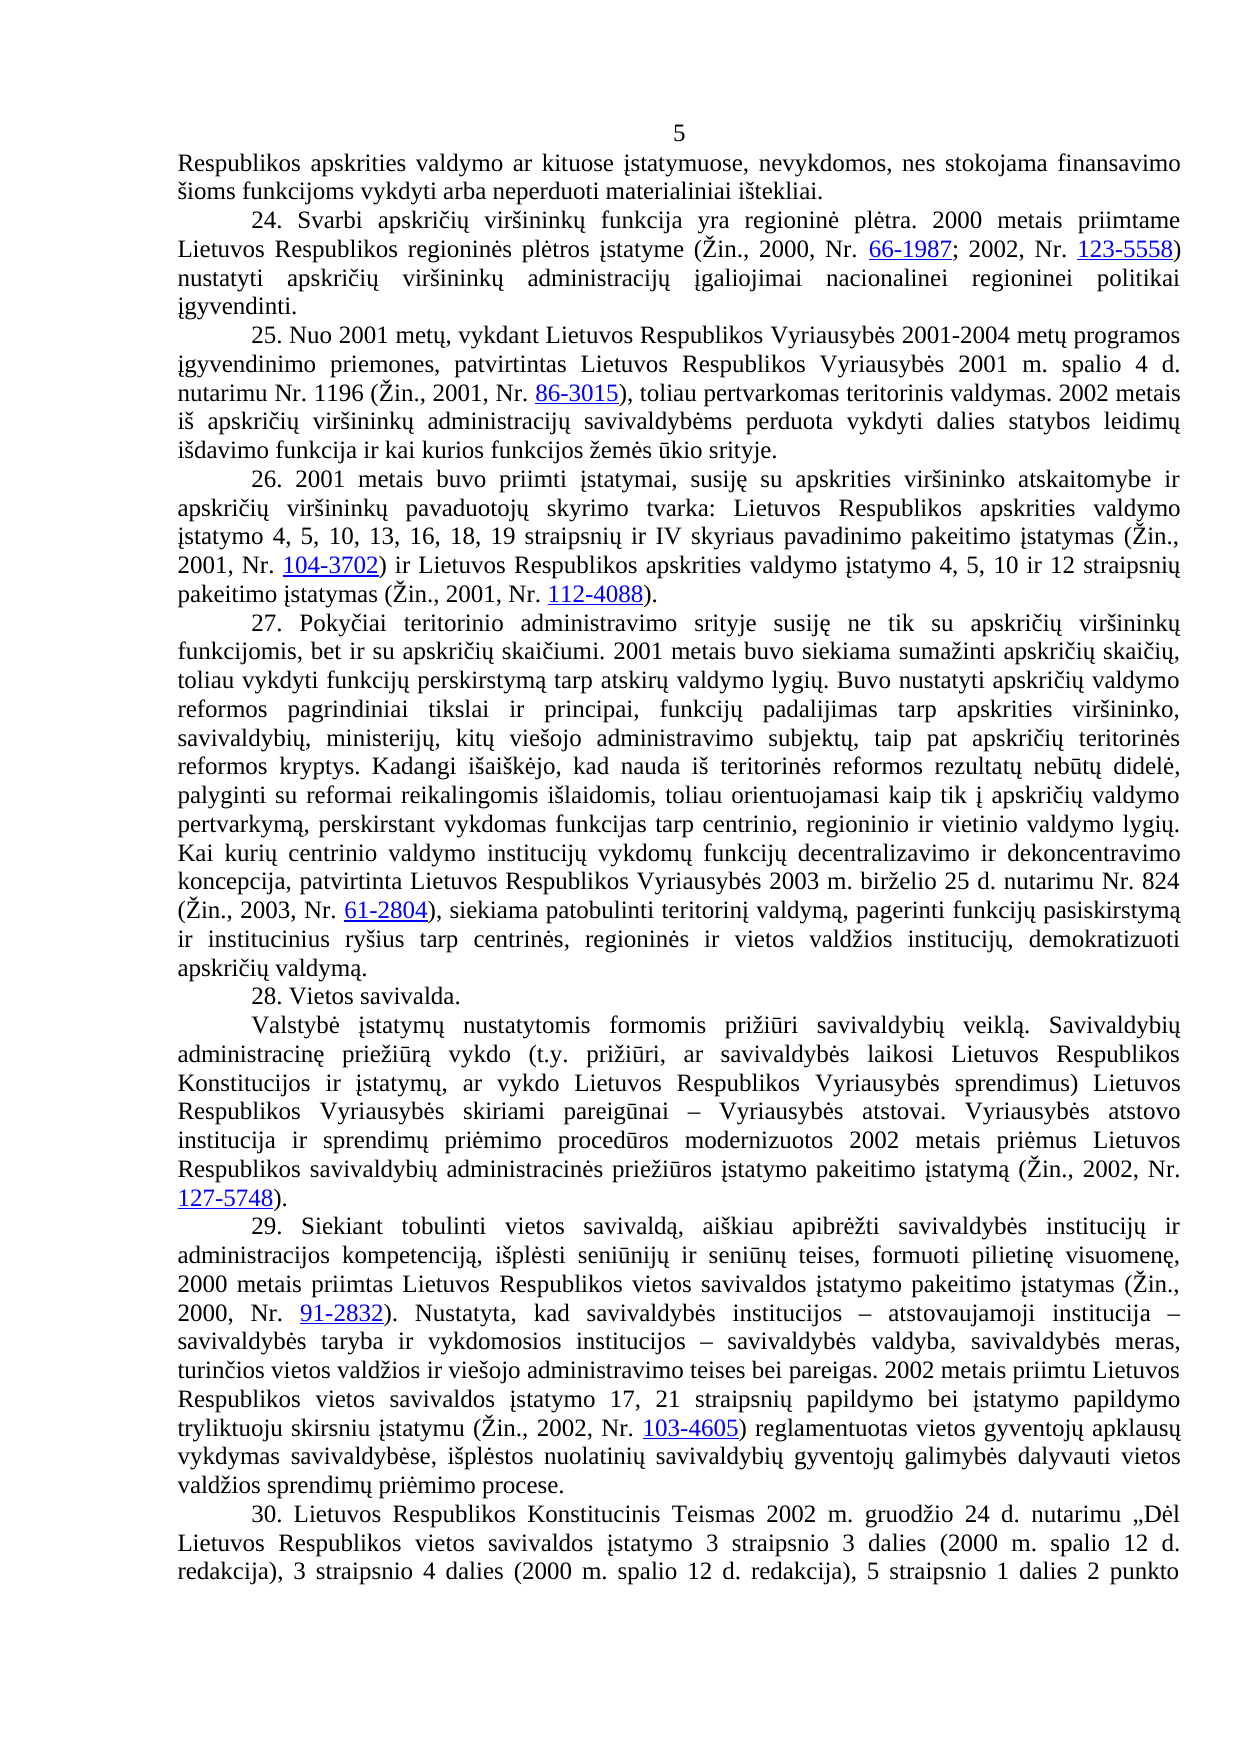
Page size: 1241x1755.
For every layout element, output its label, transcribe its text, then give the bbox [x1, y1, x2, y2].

text 30. Lietuvos Respublikos Konstitucinis Teismas 2002 m. gruodžio 24 d. nutarimu „Dėl Lietuvos Respublikos vietos savivaldos įstatymo 3 straipsnio 3 dalies (2000 m. spalio 12 d. redakcija), 3 straipsnio 4 dalies (2000 m. spalio 12 d. redakcija), 5 straipsnio 1 dalies 2 punkto [177, 1499, 1181, 1585]
text 29. Siekiant tobulinti vietos savivaldą, aiškiau apibrėžti savivaldybės institucijų ir administracijos kompetenciją, išplėsti seniūnijų ir seniūnų teises, formuoti pilietinę visuomenę, 2000 metais priimtas Lietuvos Respublikos vietos savivaldos įstatymo pakeitimo įstatymas (Žin., 2000, Nr. 91-2832). Nustatyta, kad savivaldybės institucijos – atstovaujamoji institucija – savivaldybės taryba ir vykdomosios institucijos – savivaldybės valdyba, savivaldybės meras, turinčios vietos valdžios ir viešojo administravimo teises bei pareigas. 2002 metais priimtu Lietuvos Respublikos vietos savivaldos įstatymo 17, 21 straipsnių papildymo bei įstatymo papildymo tryliktuoju skirsniu įstatymu (Žin., 2002, Nr. 103-4605) reglamentuotas vietos gyventojų apklausų vykdymas savivaldybėse, išplėstos nuolatinių savivaldybių gyventojų galimybės dalyvauti vietos valdžios sprendimų priėmimo procese. [177, 1211, 1181, 1499]
text 24. Svarbi apskričių viršininkų funkcija yra regioninė plėtra. 2000 metais priimtame Lietuvos Respublikos regioninės plėtros įstatyme (Žin., 2000, Nr. 66-1987; 2002, Nr. 123-5558) nustatyti apskričių viršininkų administracijų įgaliojimai nacionalinei regioninei politikai įgyvendinti. [177, 205, 1181, 320]
text 25. Nuo 2001 metų, vykdant Lietuvos Respublikos Vyriausybės 2001-2004 metų programos įgyvendinimo priemones, patvirtintas Lietuvos Respublikos Vyriausybės 2001 m. spalio 4 d. nutarimu Nr. 1196 (Žin., 2001, Nr. 86-3015), toliau pertvarkomas teritorinis valdymas. 2002 metais iš apskričių viršininkų administracijų savivaldybėms perduota vykdyti dalies statybos leidimų išdavimo funkcija ir kai kurios funkcijos žemės ūkio srityje. [177, 320, 1181, 464]
text 27. Pokyčiai teritorinio administravimo srityje susiję ne tik su apskričių viršininkų funkcijomis, bet ir su apskričių skaičiumi. 2001 metais buvo siekiama sumažinti apskričių skaičių, toliau vykdyti funkcijų perskirstymą tarp atskirų valdymo lygių. Buvo nustatyti apskričių valdymo reformos pagrindiniai tikslai ir principai, funkcijų padalijimas tarp apskrities viršininko, savivaldybių, ministerijų, kitų viešojo administravimo subjektų, taip pat apskričių teritorinės reformos kryptys. Kadangi išaiškėjo, kad nauda iš teritorinės reformos rezultatų nebūtų didelė, palyginti su reformai reikalingomis išlaidomis, toliau orientuojamasi kaip tik į apskričių valdymo pertvarkymą, perskirstant vykdomas funkcijas tarp centrinio, regioninio ir vietinio valdymo lygių. Kai kurių centrinio valdymo institucijų vykdomų funkcijų decentralizavimo ir dekoncentravimo koncepcija, patvirtinta Lietuvos Respublikos Vyriausybės 2003 m. birželio 25 d. nutarimu Nr. 824 (Žin., 2003, Nr. 61-2804), siekiama patobulinti teritorinį valdymą, pagerinti funkcijų pasiskirstymą ir institucinius ryšius tarp centrinės, regioninės ir vietos valdžios institucijų, demokratizuoti apskričių valdymą. [177, 608, 1181, 981]
text Respublikos apskrities valdymo ar kituose įstatymuose, nevykdomos, nes stokojama finansavimo šioms funkcijoms vykdyti arba neperduoti materialiniai ištekliai. [177, 148, 1181, 205]
text 26. 2001 metais buvo priimti įstatymai, susiję su apskrities viršininko atskaitomybe ir apskričių viršininkų pavaduotojų skyrimo tvarka: Lietuvos Respublikos apskrities valdymo įstatymo 4, 5, 10, 13, 16, 18, 19 straipsnių ir IV skyriaus pavadinimo pakeitimo įstatymas (Žin., 2001, Nr. 104-3702) ir Lietuvos Respublikos apskrities valdymo įstatymo 4, 5, 10 ir 12 straipsnių pakeitimo įstatymas (Žin., 2001, Nr. 112-4088). [177, 464, 1181, 608]
text 28. Vietos savivalda. [177, 981, 1181, 1010]
text Valstybė įstatymų nustatytomis formomis prižiūri savivaldybių veiklą. Savivaldybių administracinę priežiūrą vykdo (t.y. prižiūri, ar savivaldybės laikosi Lietuvos Respublikos Konstitucijos ir įstatymų, ar vykdo Lietuvos Respublikos Vyriausybės sprendimus) Lietuvos Respublikos Vyriausybės skiriami pareigūnai – Vyriausybės atstovai. Vyriausybės atstovo institucija ir sprendimų priėmimo procedūros modernizuotos 2002 metais priėmus Lietuvos Respublikos savivaldybių administracinės priežiūros įstatymo pakeitimo įstatymą (Žin., 2002, Nr. 127-5748). [177, 1010, 1181, 1211]
